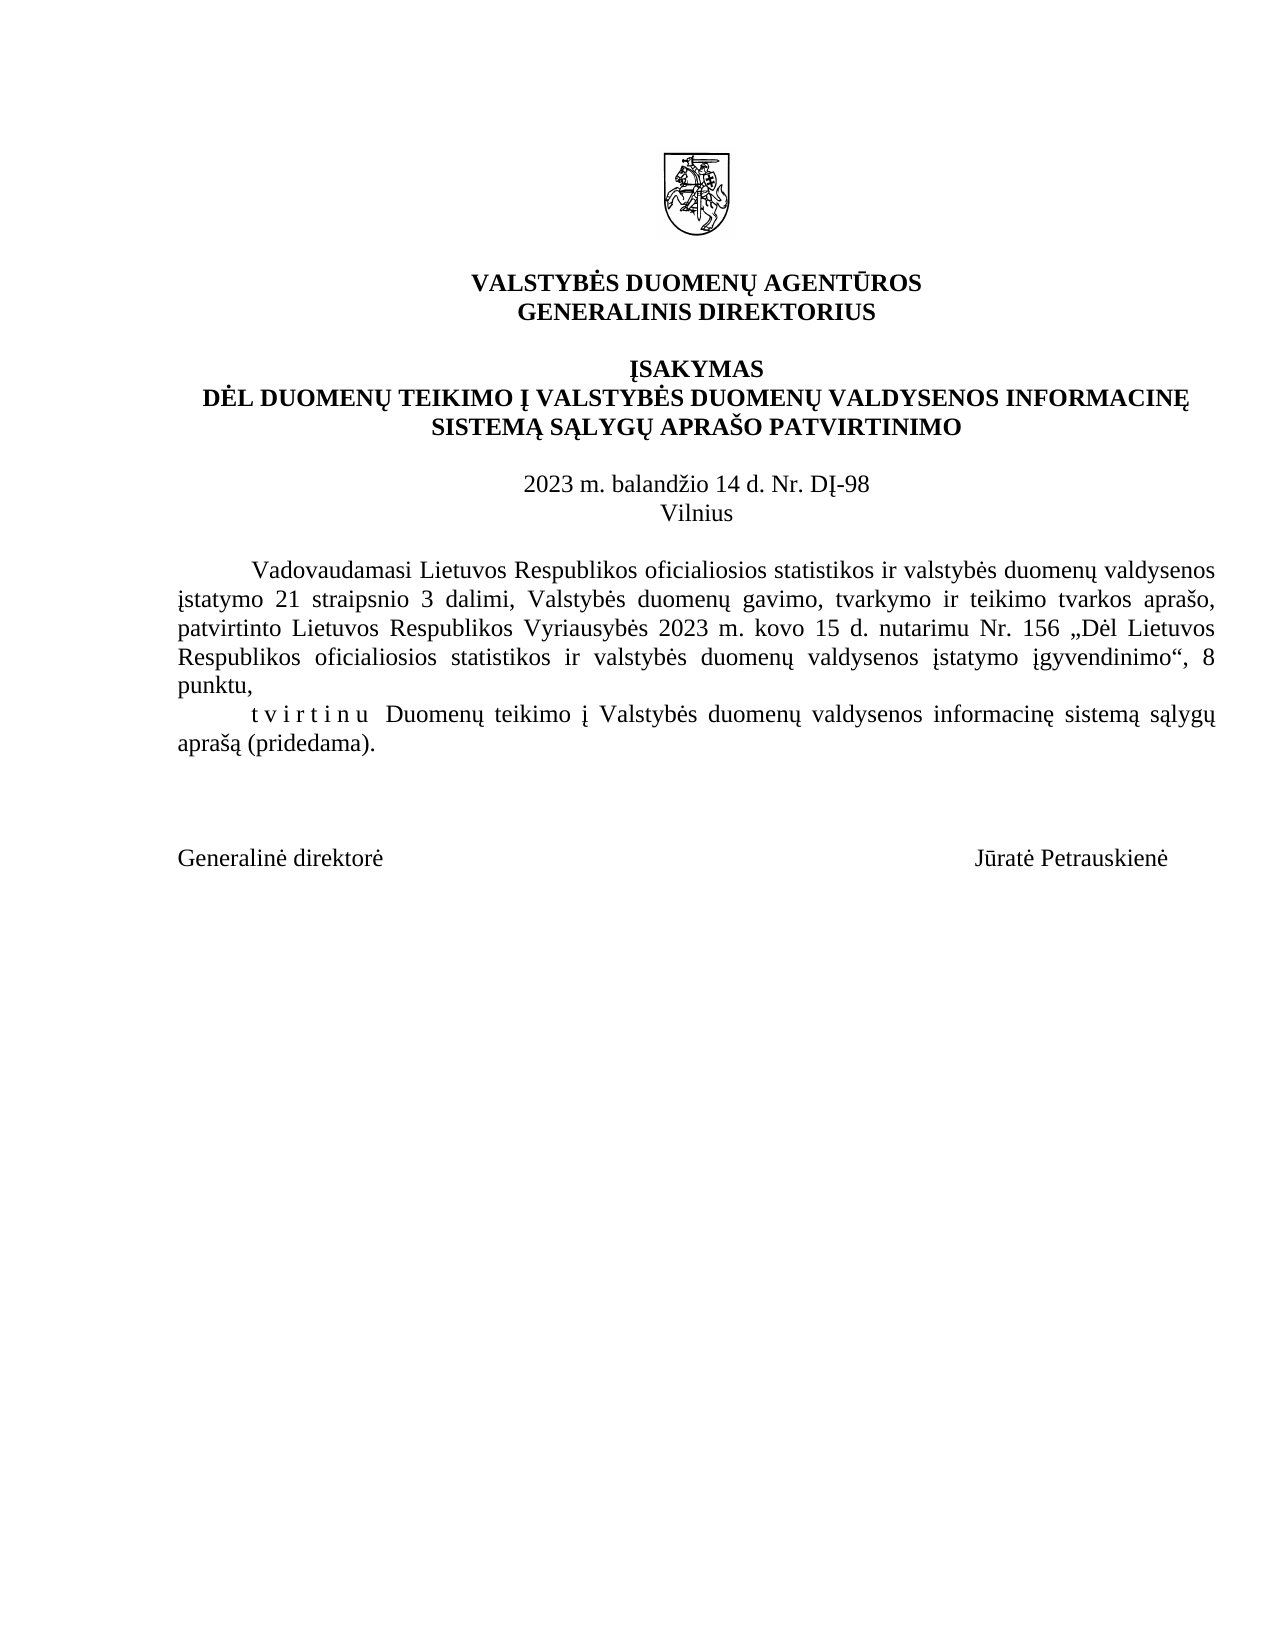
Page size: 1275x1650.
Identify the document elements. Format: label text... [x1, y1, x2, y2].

text GENERALINIS DIREKTORIUS [177, 297, 1216, 325]
text Generalinė direktorė Jūratė Petrauskienė [177, 843, 1216, 872]
text VALSTYBĖS DUOMENŲ AGENTŪROS [177, 268, 1216, 297]
text tvirtinu Duomenų teikimo į Valstybės duomenų valdysenos informacinę sistemą sąlygų aprašą (pridedama). [177, 699, 1216, 757]
text Vadovaudamasi Lietuvos Respublikos oficialiosios statistikos ir valstybės duomenų valdysenos įstatymo 21 straipsnio 3 dalimi, Valstybės duomenų gavimo, tvarkymo ir teikimo tvarkos aprašo, patvirtinto Lietuvos Respublikos Vyriausybės 2023 m. kovo 15 d. nutarimu Nr. 156 „Dėl Lietuvos Respublikos oficialiosios statistikos ir valstybės duomenų valdysenos įstatymo įgyvendinimo“, 8 punktu, [177, 555, 1216, 699]
text ĮSAKYMAS [177, 354, 1216, 383]
text Vilnius [177, 498, 1216, 527]
text 2023 m. balandžio 14 d. Nr. DĮ-98 [177, 469, 1216, 498]
text Dėl duomenų teikimo į valstybės duomenų valdysenos informacinę sistemą sąlygų aprašo patvirtinimo [177, 383, 1216, 440]
